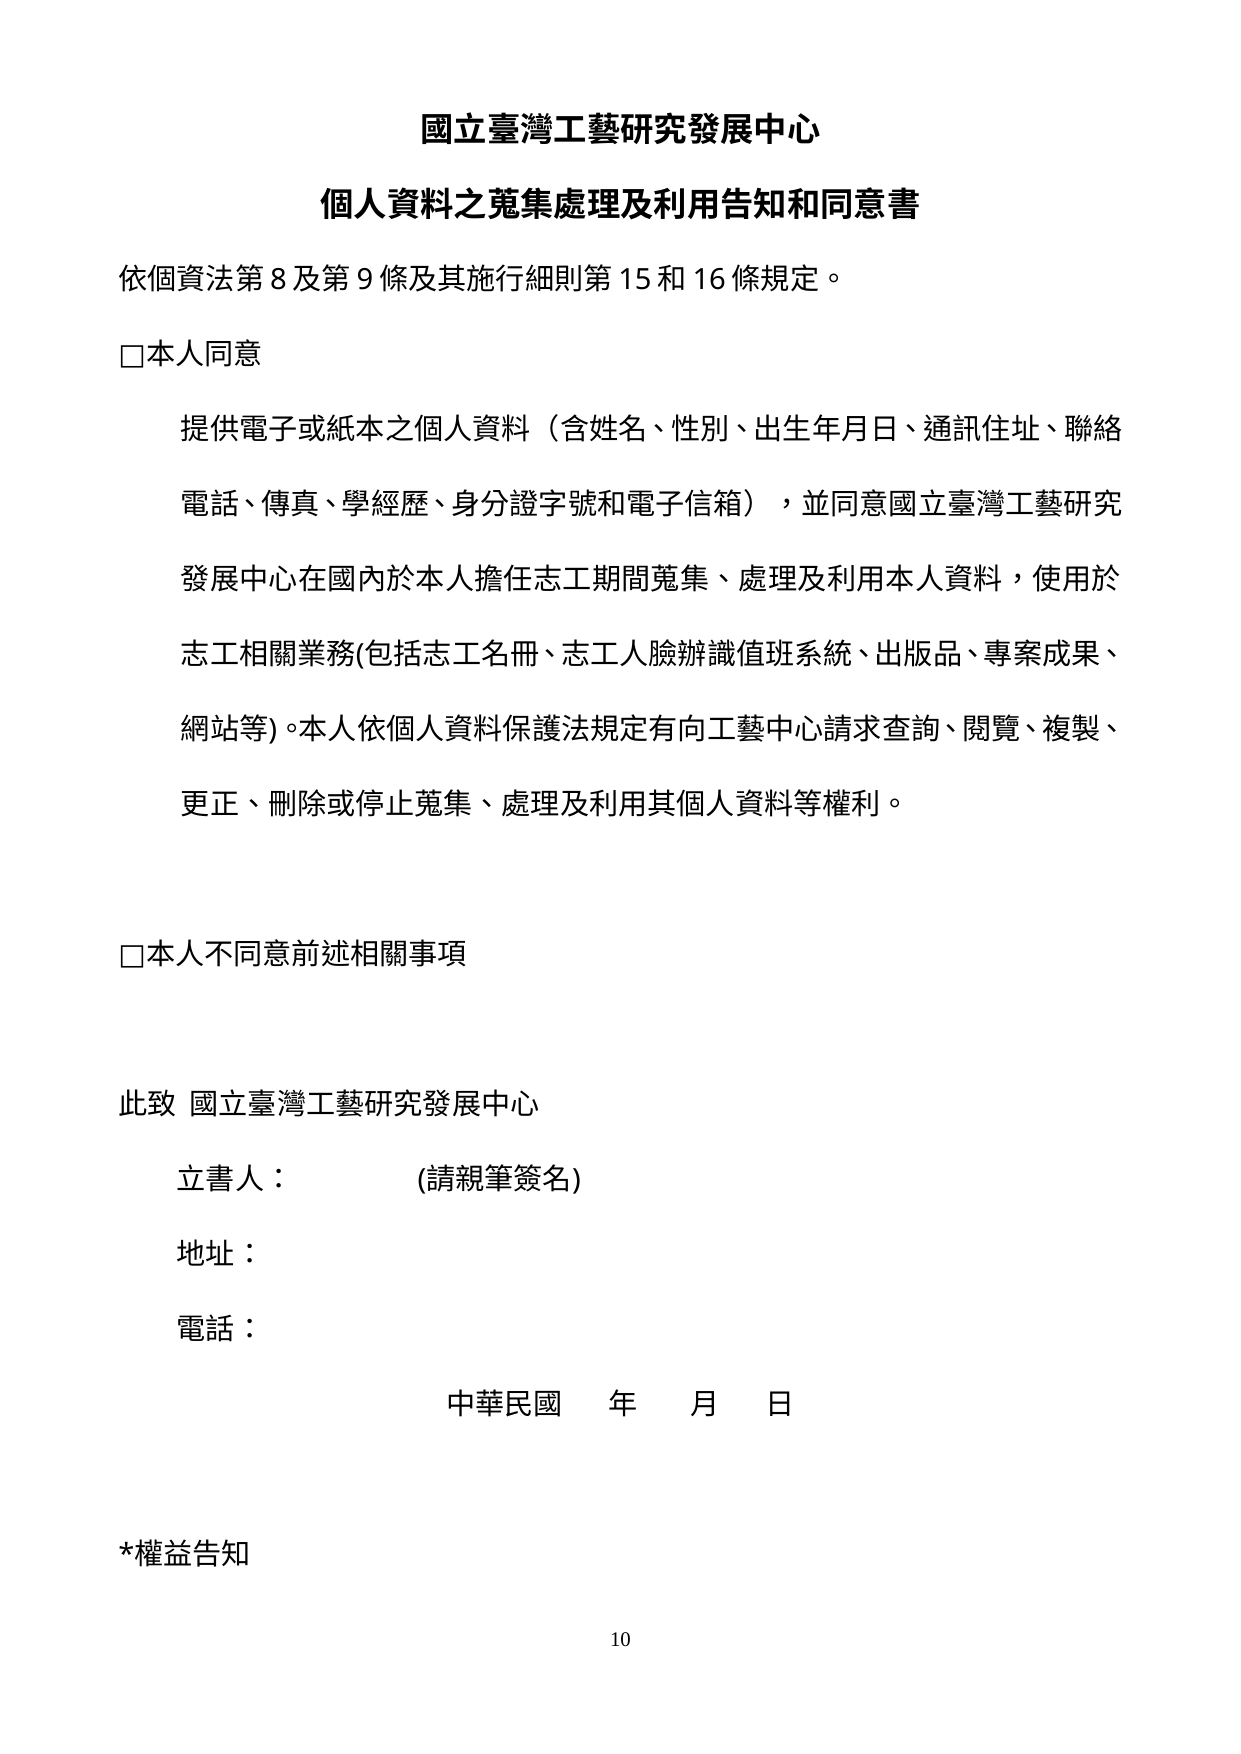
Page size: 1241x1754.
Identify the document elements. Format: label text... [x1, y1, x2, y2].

text 提供電子或紙本之個人資料（含姓名、性別、出生年月日、通訊住址、聯絡電話、傳真、學經歷、身分證字號和電子信箱），並同意國立臺灣工藝研究發展中心在國內於本人擔任志工期間蒐集、處理及利用本人資料，使用於志工相關業務(包括志工名冊、志工人臉辦識值班系統、出版品、專案成果、網站等)。本人依個人資料保護法規定有向工藝中心請求查詢、閱覽、複製、更正、刪除或停止蒐集、處理及利用其個人資料等權利。 [181, 389, 1122, 839]
text *權益告知 [118, 1514, 1122, 1589]
text 此致 國立臺灣工藝研究發展中心 [118, 1064, 1122, 1139]
text □本人不同意前述相關事項 [118, 914, 1122, 989]
text □本人同意 [118, 314, 1122, 389]
text 中華民國 年 月 日 [118, 1364, 1122, 1439]
text 立書人： (請親筆簽名) [118, 1139, 1122, 1214]
text 國立臺灣工藝研究發展中心 [118, 89, 1122, 164]
text 依個資法第8及第9條及其施行細則第15和16條規定。 [118, 239, 1122, 314]
text 地址： [118, 1214, 1122, 1289]
text 個人資料之蒐集處理及利用告知和同意書 [118, 164, 1122, 239]
text 電話： [118, 1289, 1122, 1364]
